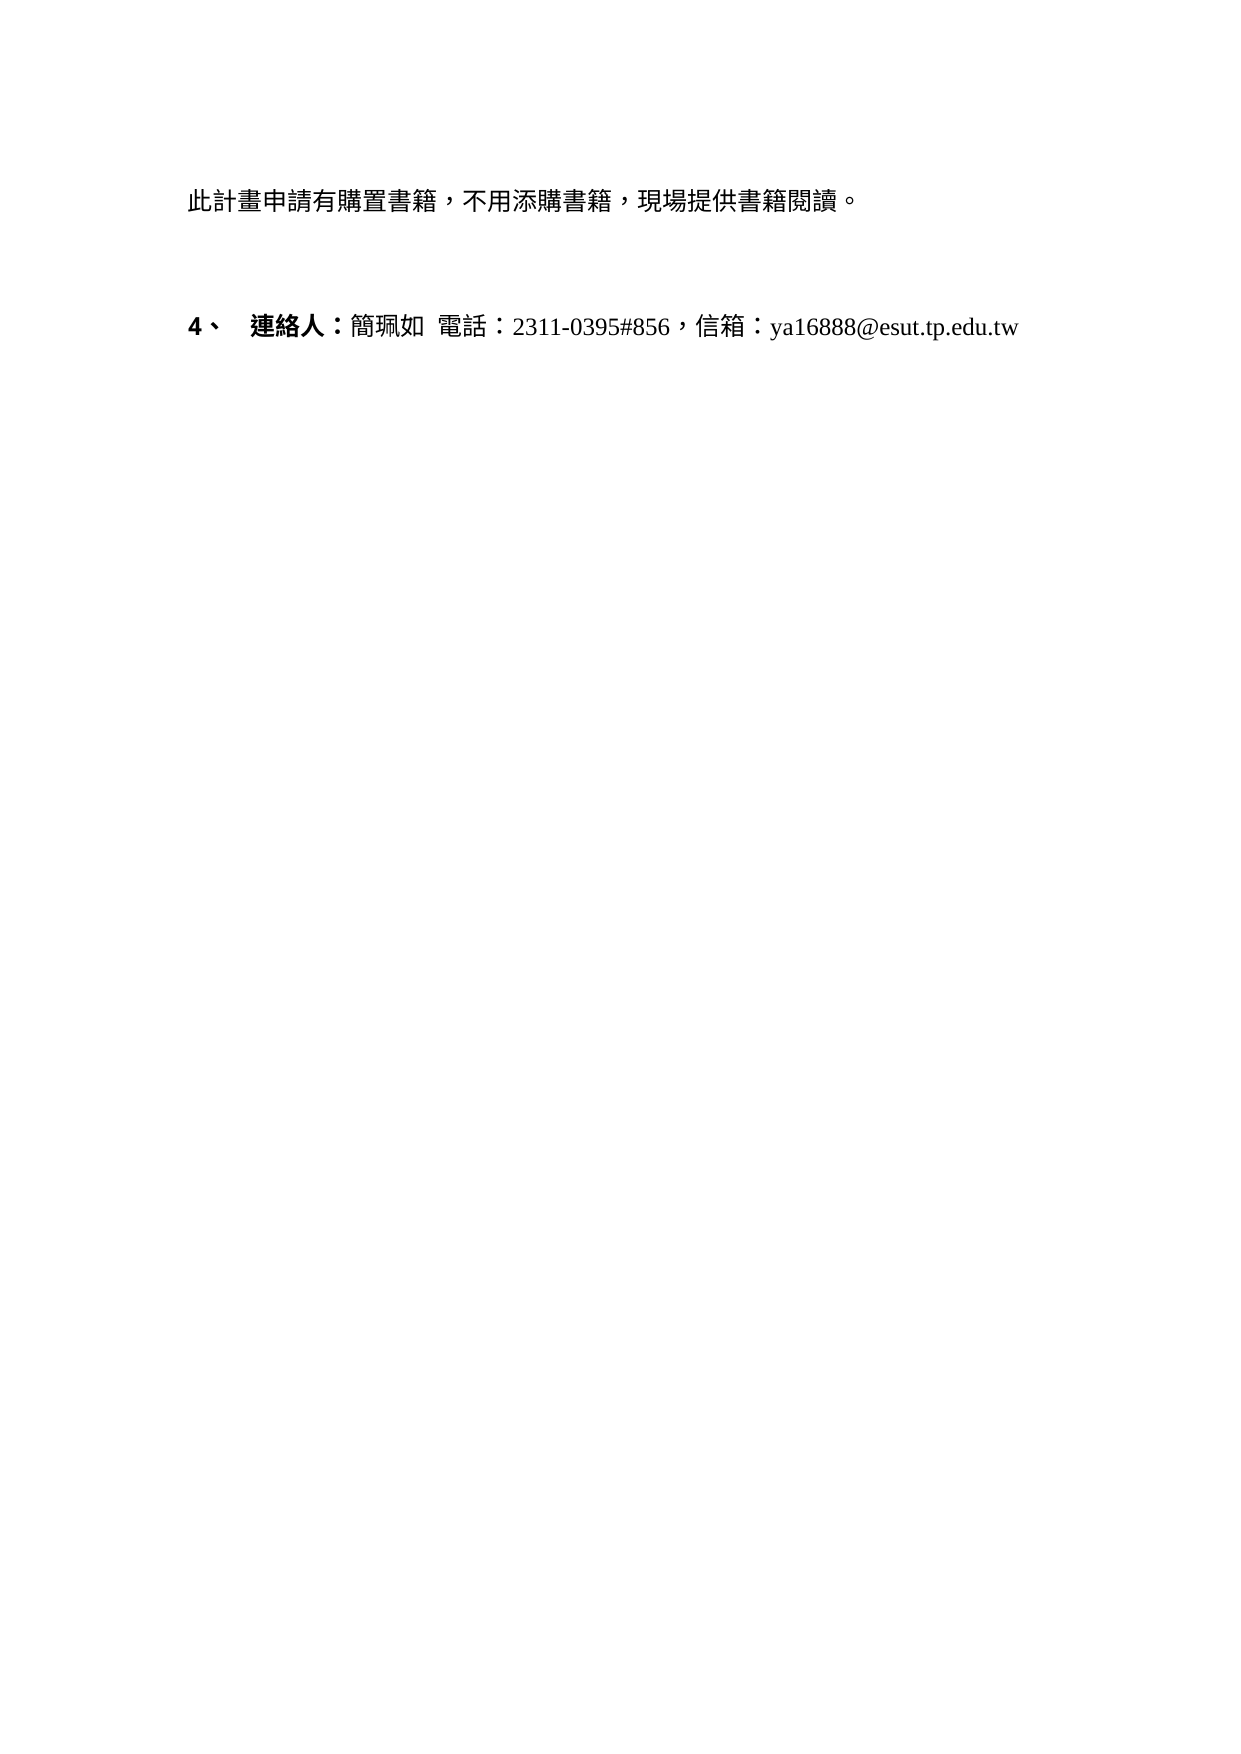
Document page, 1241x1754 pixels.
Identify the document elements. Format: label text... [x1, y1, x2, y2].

text 此計畫申請有購置書籍，不用添購書籍，現場提供書籍閱讀。 [187, 158, 1053, 221]
list 連絡人：簡珮如 電話：2311-0395#856，信箱：ya16888@esut.tp.edu.tw [187, 283, 1053, 346]
